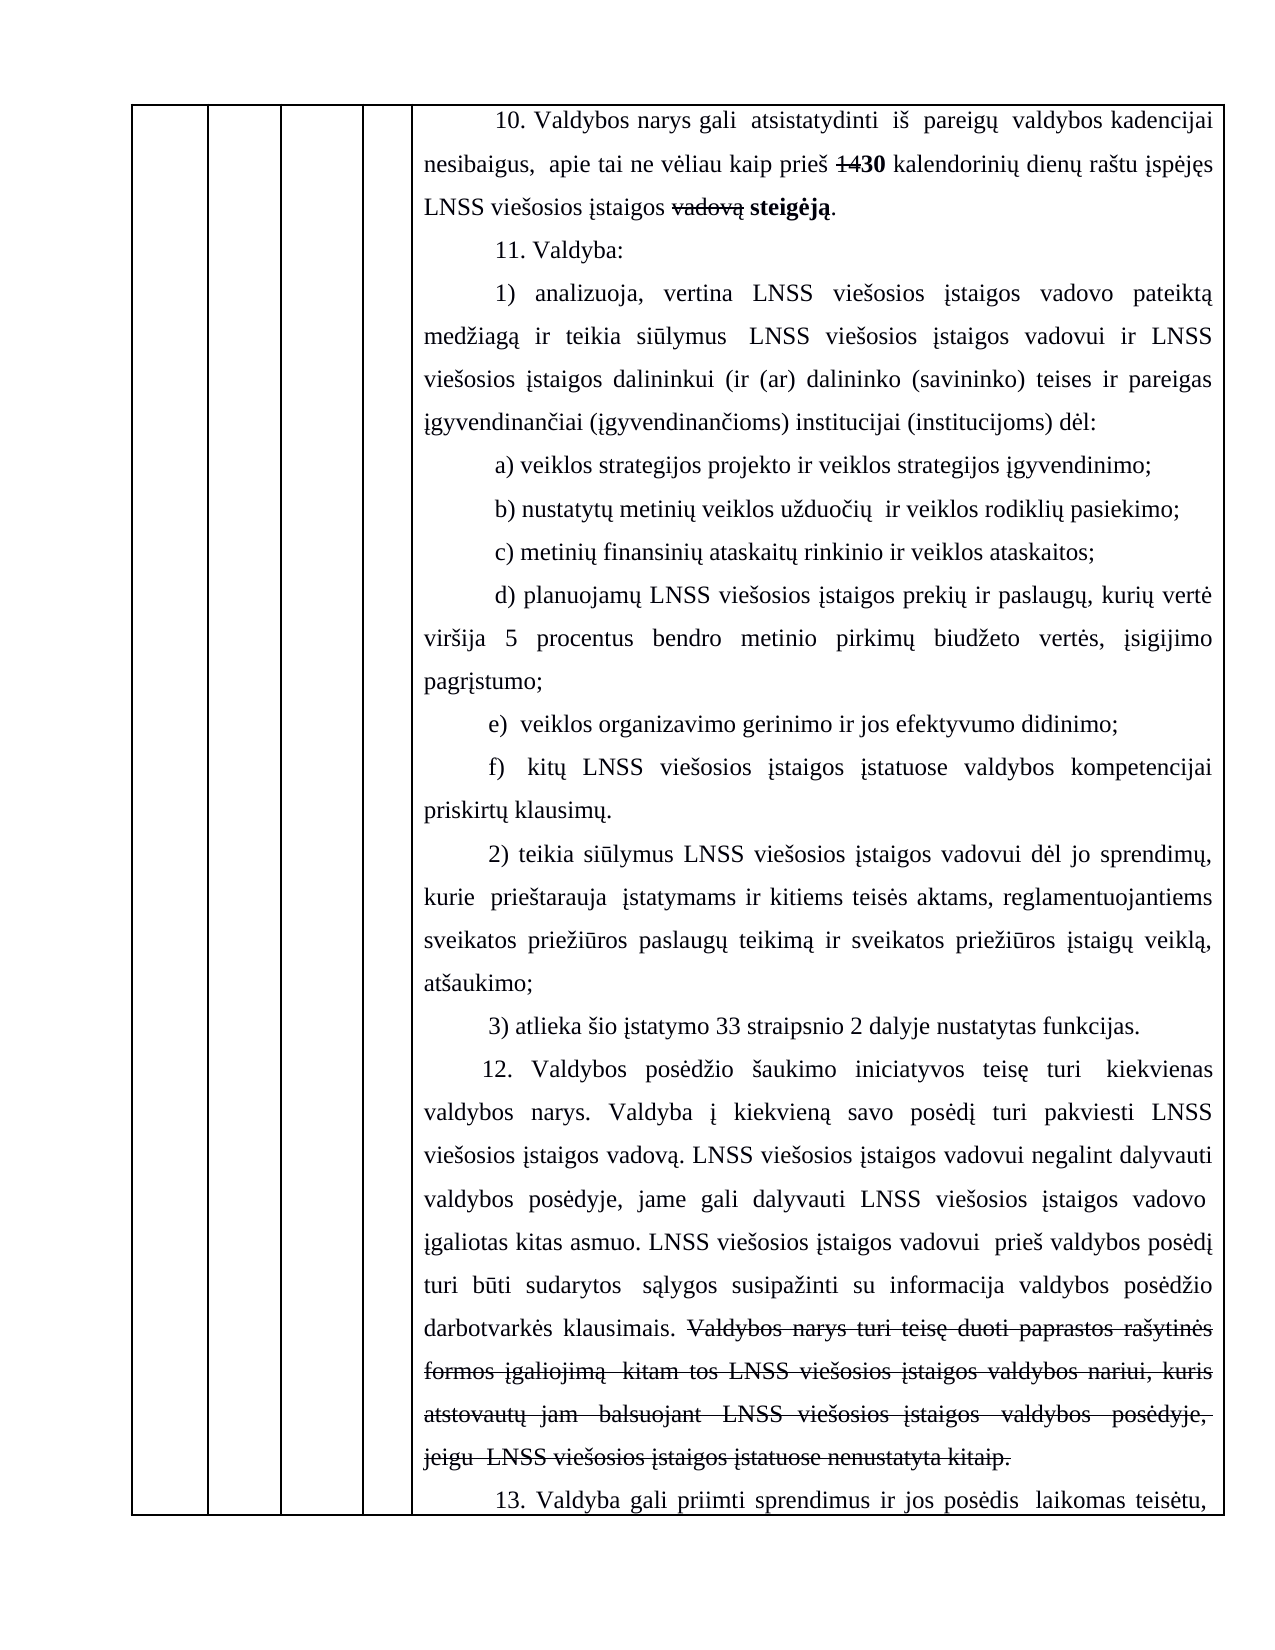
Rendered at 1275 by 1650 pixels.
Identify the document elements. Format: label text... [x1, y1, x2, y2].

table_cell [364, 106, 411, 1514]
table_cell [133, 106, 207, 1514]
table_cell 10. Valdybos narys gali atsistatydinti iš pareigų valdybos kadencijai nesibaigus, apie tai ne vėliau kaip prieš 1430 kalendorinių dienų raštu įspėjęs LNSS viešosios įstaigos vadovą steigėją. 11. Valdyba: 1) analizuoja, vertina LNSS viešosios įstaigos vadovo pateiktą medžiagą ir teikia siūlymus LNSS viešosios įstaigos vadovui ir LNSS viešosios įstaigos dalininkui (ir (ar) dalininko (savininko) teises ir pareigas įgyvendinančiai (įgyvendinančioms) institucijai (institucijoms) dėl: a) veiklos strategijos projekto ir veiklos strategijos įgyvendinimo; b) nustatytų metinių veiklos užduočių ir veiklos rodiklių pasiekimo; c) metinių finansinių ataskaitų rinkinio ir veiklos ataskaitos; d) planuojamų LNSS viešosios įstaigos prekių ir paslaugų, kurių vertė viršija 5 procentus bendro metinio pirkimų biudžeto vertės, įsigijimo pagrįstumo; e) veiklos organizavimo gerinimo ir jos efektyvumo didinimo; f) kitų LNSS viešosios įstaigos įstatuose valdybos kompetencijai priskirtų klausimų. 2) teikia siūlymus LNSS viešosios įstaigos vadovui dėl jo sprendimų, kurie prieštarauja įstatymams ir kitiems teisės aktams, reglamentuojantiems sveikatos priežiūros paslaugų teikimą ir sveikatos priežiūros įstaigų veiklą, atšaukimo; 3) atlieka šio įstatymo 33 straipsnio 2 dalyje nustatytas funkcijas. 12. Valdybos posėdžio šaukimo iniciatyvos teisę turi kiekvienas valdybos narys. Valdyba į kiekvieną savo posėdį turi pakviesti LNSS viešosios įstaigos vadovą. LNSS viešosios įstaigos vadovui negalint dalyvauti valdybos posėdyje, jame gali dalyvauti LNSS viešosios įstaigos vadovo įgaliotas kitas asmuo. LNSS viešosios įstaigos vadovui prieš valdybos posėdį turi būti sudarytos sąlygos susipažinti su informacija valdybos posėdžio darbotvarkės klausimais. Valdybos narys turi teisę duoti paprastos rašytinės formos įgaliojimą kitam tos LNSS viešosios įstaigos valdybos nariui, kuris atstovautų jam balsuojant LNSS viešosios įstaigos valdybos posėdyje, jeigu LNSS viešosios įstaigos įstatuose nenustatyta kitaip. 13. Valdyba gali priimti sprendimus ir jos posėdis laikomas teisėtu, [413, 106, 1223, 1514]
table_cell [282, 106, 362, 1514]
table_cell [209, 106, 280, 1514]
